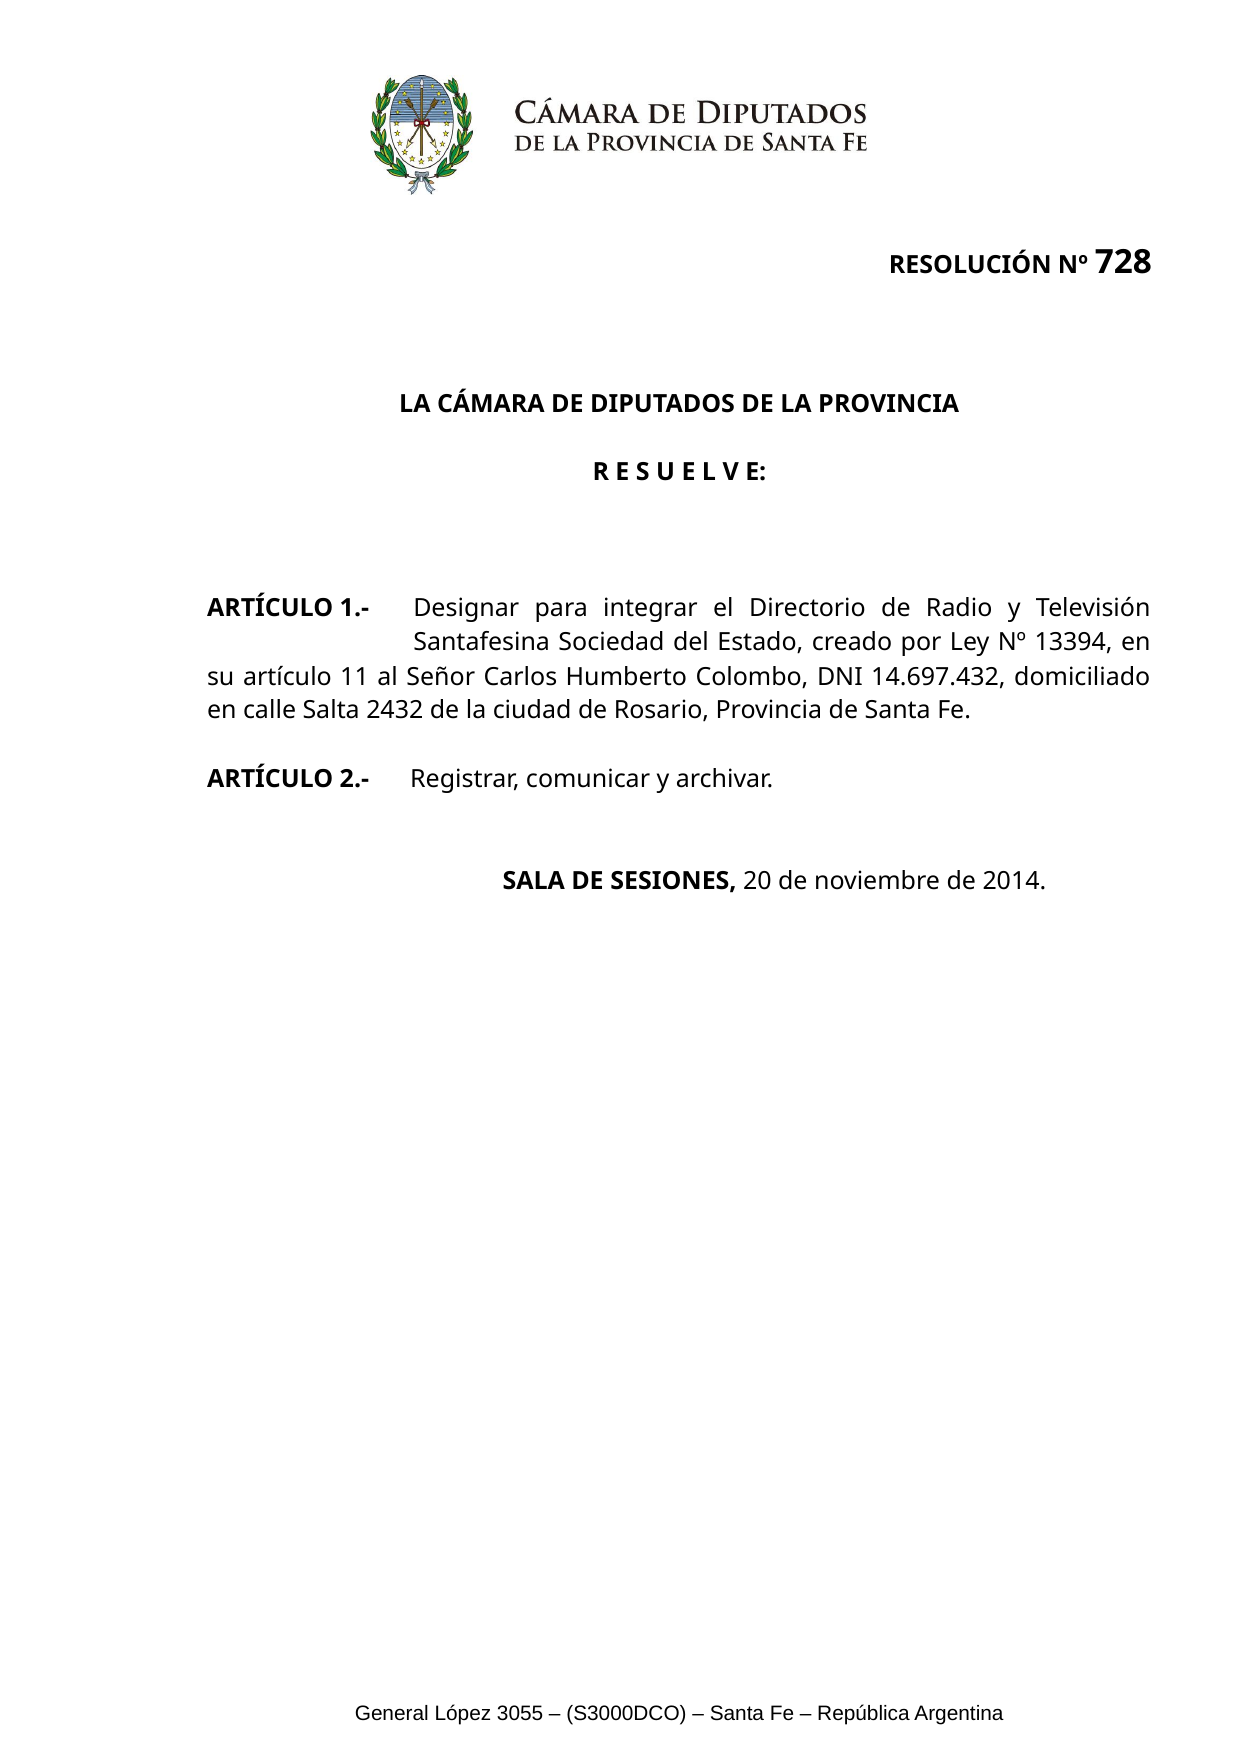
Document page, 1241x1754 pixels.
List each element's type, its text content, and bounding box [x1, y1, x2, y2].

text R E S U E L V E: [207, 454, 1152, 488]
text SALA DE SESIONES, 20 de noviembre de 2014. [207, 862, 1152, 897]
text RESOLUCIÓN Nº 728 [207, 238, 1152, 283]
picture [370, 75, 867, 199]
table_header ARTÍCULO 1.- [207, 590, 413, 640]
table_header ARTÍCULO 2.- [207, 760, 410, 811]
text Registrar, comunicar y archivar. [410, 760, 1152, 794]
text LA CÁMARA DE DIPUTADOS DE LA PROVINCIA [207, 386, 1152, 420]
text Designar para integrar el Directorio de Radio y Televisión Santafesina Sociedad del Estado, creado por Ley Nº 13394, en su artículo 11 al Señor Carlos Humberto Colombo, DNI 14.697.432, domiciliado en calle Salta 2432 de la ciudad de Rosario, Provincia de Santa Fe. [207, 590, 1152, 726]
